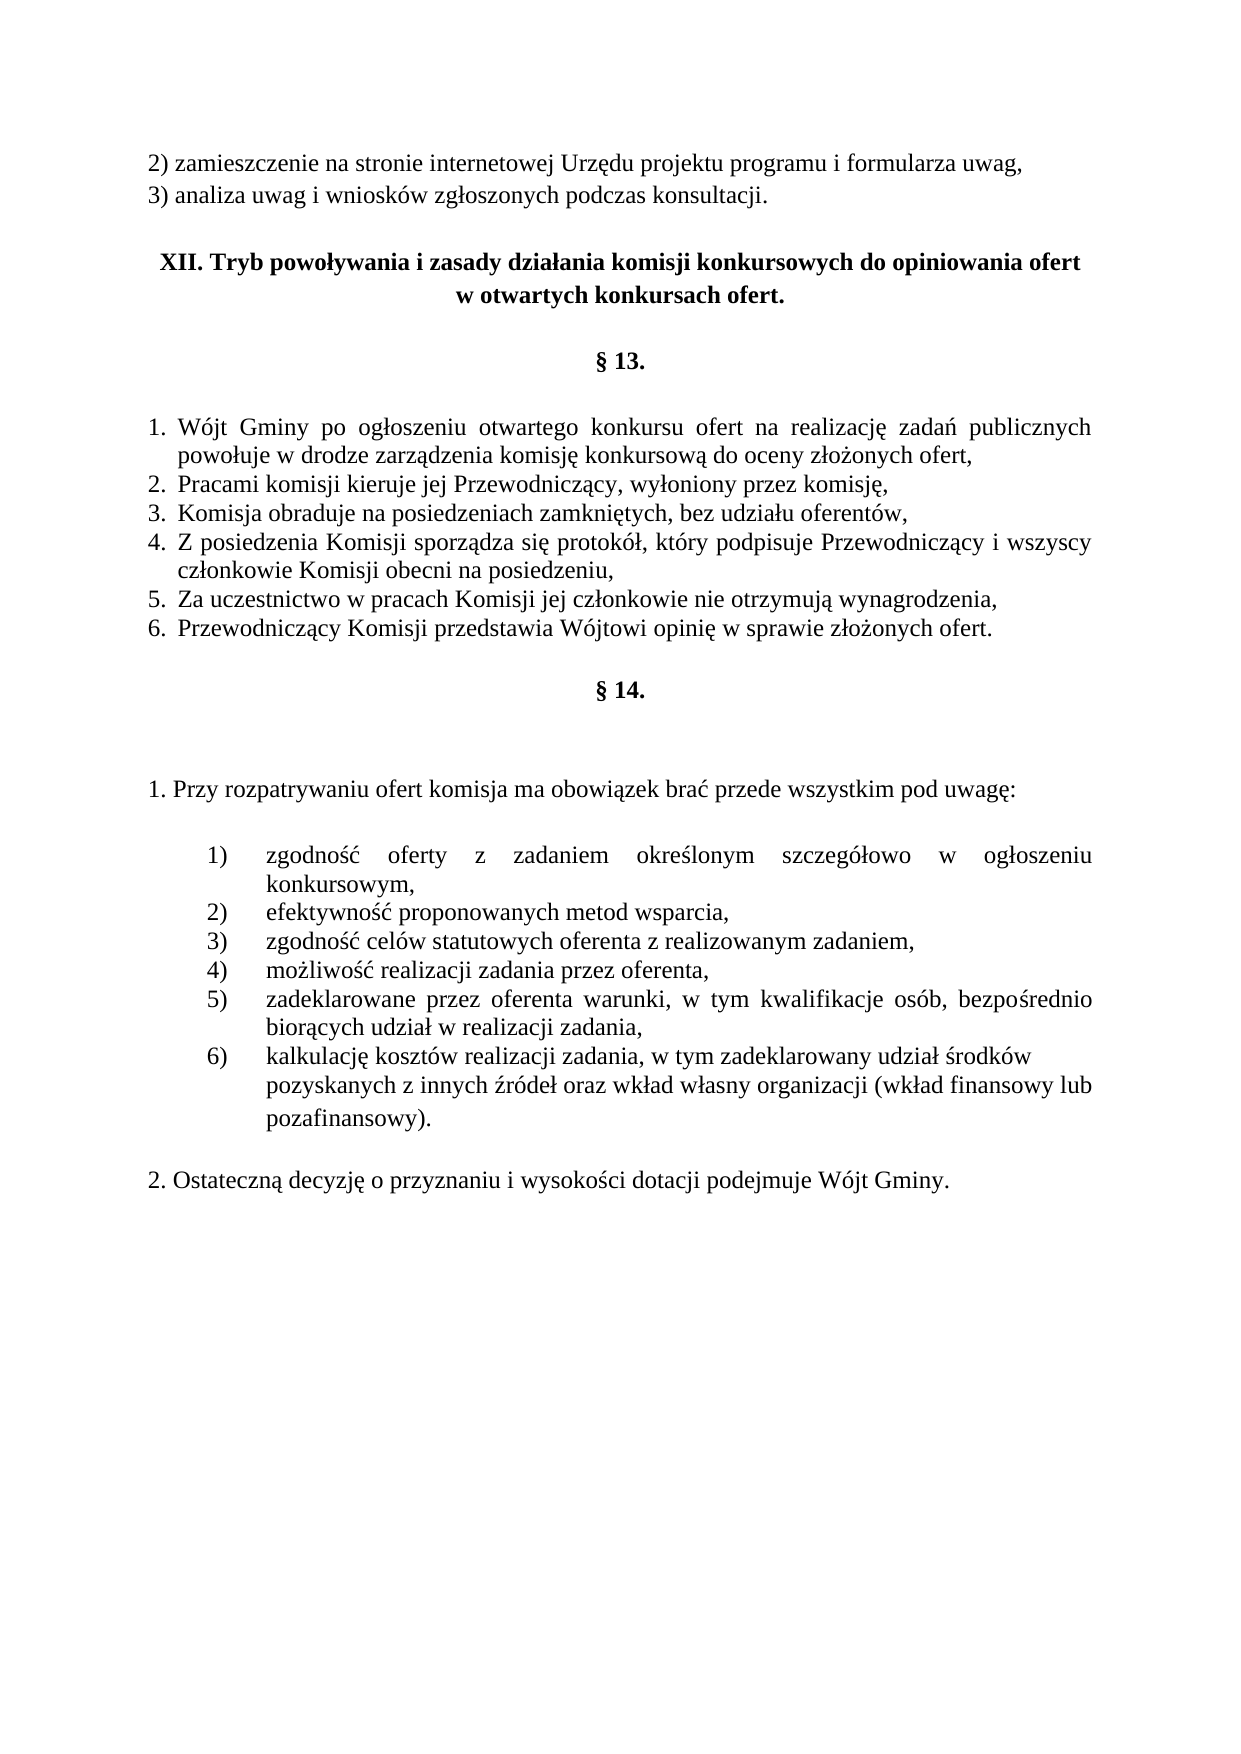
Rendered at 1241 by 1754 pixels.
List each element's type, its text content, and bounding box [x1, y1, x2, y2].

list zgodność celów statutowych oferenta z realizowanym zadaniem, [207, 926, 1093, 955]
list Komisja obraduje na posiedzeniach zamkniętych, bez udziału oferentów, [148, 498, 1093, 527]
list zadeklarowane przez oferenta warunki, w tym kwalifikacje osób, bezpośrednio biorących udział w realizacji zadania, [207, 984, 1093, 1041]
list Przewodniczący Komisji przedstawia Wójtowi opinię w sprawie złożonych ofert. [148, 613, 1093, 642]
text 2. Ostateczną decyzję o przyznaniu i wysokości dotacji podejmuje Wójt Gminy. [148, 1165, 1093, 1193]
list Pracami komisji kieruje jej Przewodniczący, wyłoniony przez komisję, [148, 469, 1093, 498]
text pozyskanych z innych źródeł oraz wkład własny organizacji (wkład finansowy lub pozafinansowy). [266, 1070, 1093, 1132]
list zgodność oferty z zadaniem określonym szczegółowo w ogłoszeniu konkursowym, [207, 840, 1093, 897]
list kalkulację kosztów realizacji zadania, w tym zadeklarowany udział środków [207, 1041, 1093, 1070]
text 1. Przy rozpatrywaniu ofert komisja ma obowiązek brać przede wszystkim pod uwagę: [148, 774, 1093, 803]
list Wójt Gminy po ogłoszeniu otwartego konkursu ofert na realizację zadań publicznych powołuje w drodze zarządzenia komisję konkursową do oceny złożonych ofert, [148, 412, 1093, 469]
list Za uczestnictwo w pracach Komisji jej członkowie nie otrzymują wynagrodzenia, [148, 584, 1093, 613]
list możliwość realizacji zadania przez oferenta, [207, 955, 1093, 984]
text XII. Tryb powoływania i zasady działania komisji konkursowych do opiniowania ofert w otwartych konkursach ofert. [148, 247, 1093, 308]
text 2) zamieszczenie na stronie internetowej Urzędu projektu programu i formularza uwag, [148, 148, 1093, 176]
text 3) analiza uwag i wniosków zgłoszonych podczas konsultacji. [148, 181, 1093, 209]
text § 13. [148, 346, 1093, 374]
list efektywność proponowanych metod wsparcia, [207, 897, 1093, 926]
list Z posiedzenia Komisji sporządza się protokół, który podpisuje Przewodniczący i wszyscy członkowie Komisji obecni na posiedzeniu, [148, 527, 1093, 584]
text § 14. [148, 675, 1093, 703]
